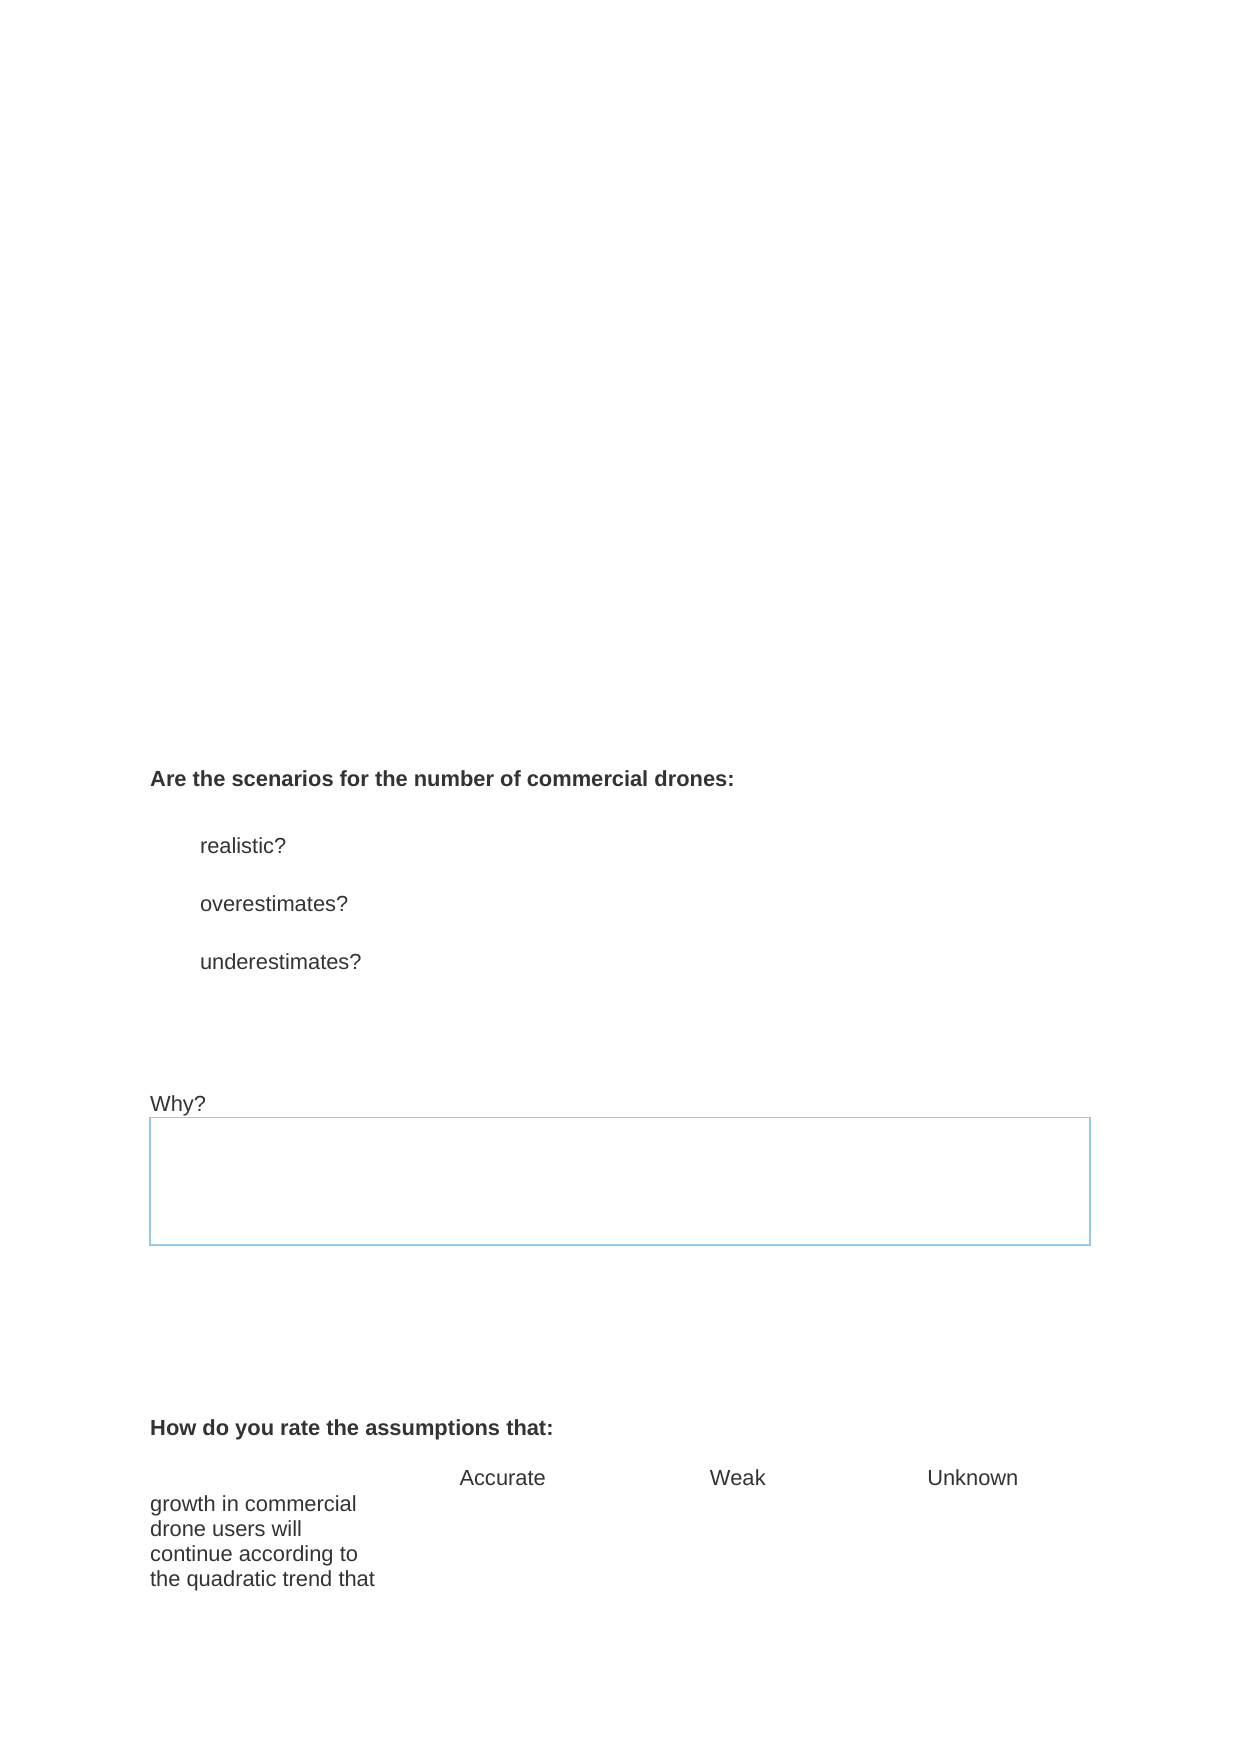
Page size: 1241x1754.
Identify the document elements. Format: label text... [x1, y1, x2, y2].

table_cell growth in commercial drone users will continue according to the quadratic trend that [150, 1491, 385, 1591]
table_cell [150, 933, 200, 991]
table_cell [620, 1491, 855, 1591]
table_header [150, 1465, 385, 1491]
table_header Unknown [855, 1465, 1090, 1491]
text [150, 150, 1090, 709]
subtitle How do you rate the assumptions that: [150, 1415, 1090, 1440]
table_cell underestimates? [200, 933, 361, 991]
table_cell [385, 1491, 620, 1591]
table_header Weak [620, 1465, 855, 1491]
table_header [151, 1118, 1089, 1244]
table_cell [150, 875, 200, 932]
table_header [150, 816, 200, 874]
table_header realistic? [200, 816, 361, 874]
text Why? [150, 1091, 1090, 1117]
subtitle Are the scenarios for the number of commercial drones: [150, 766, 1090, 791]
table_cell overestimates? [200, 875, 361, 932]
table_cell [855, 1491, 1090, 1591]
table_header Accurate [385, 1465, 620, 1491]
